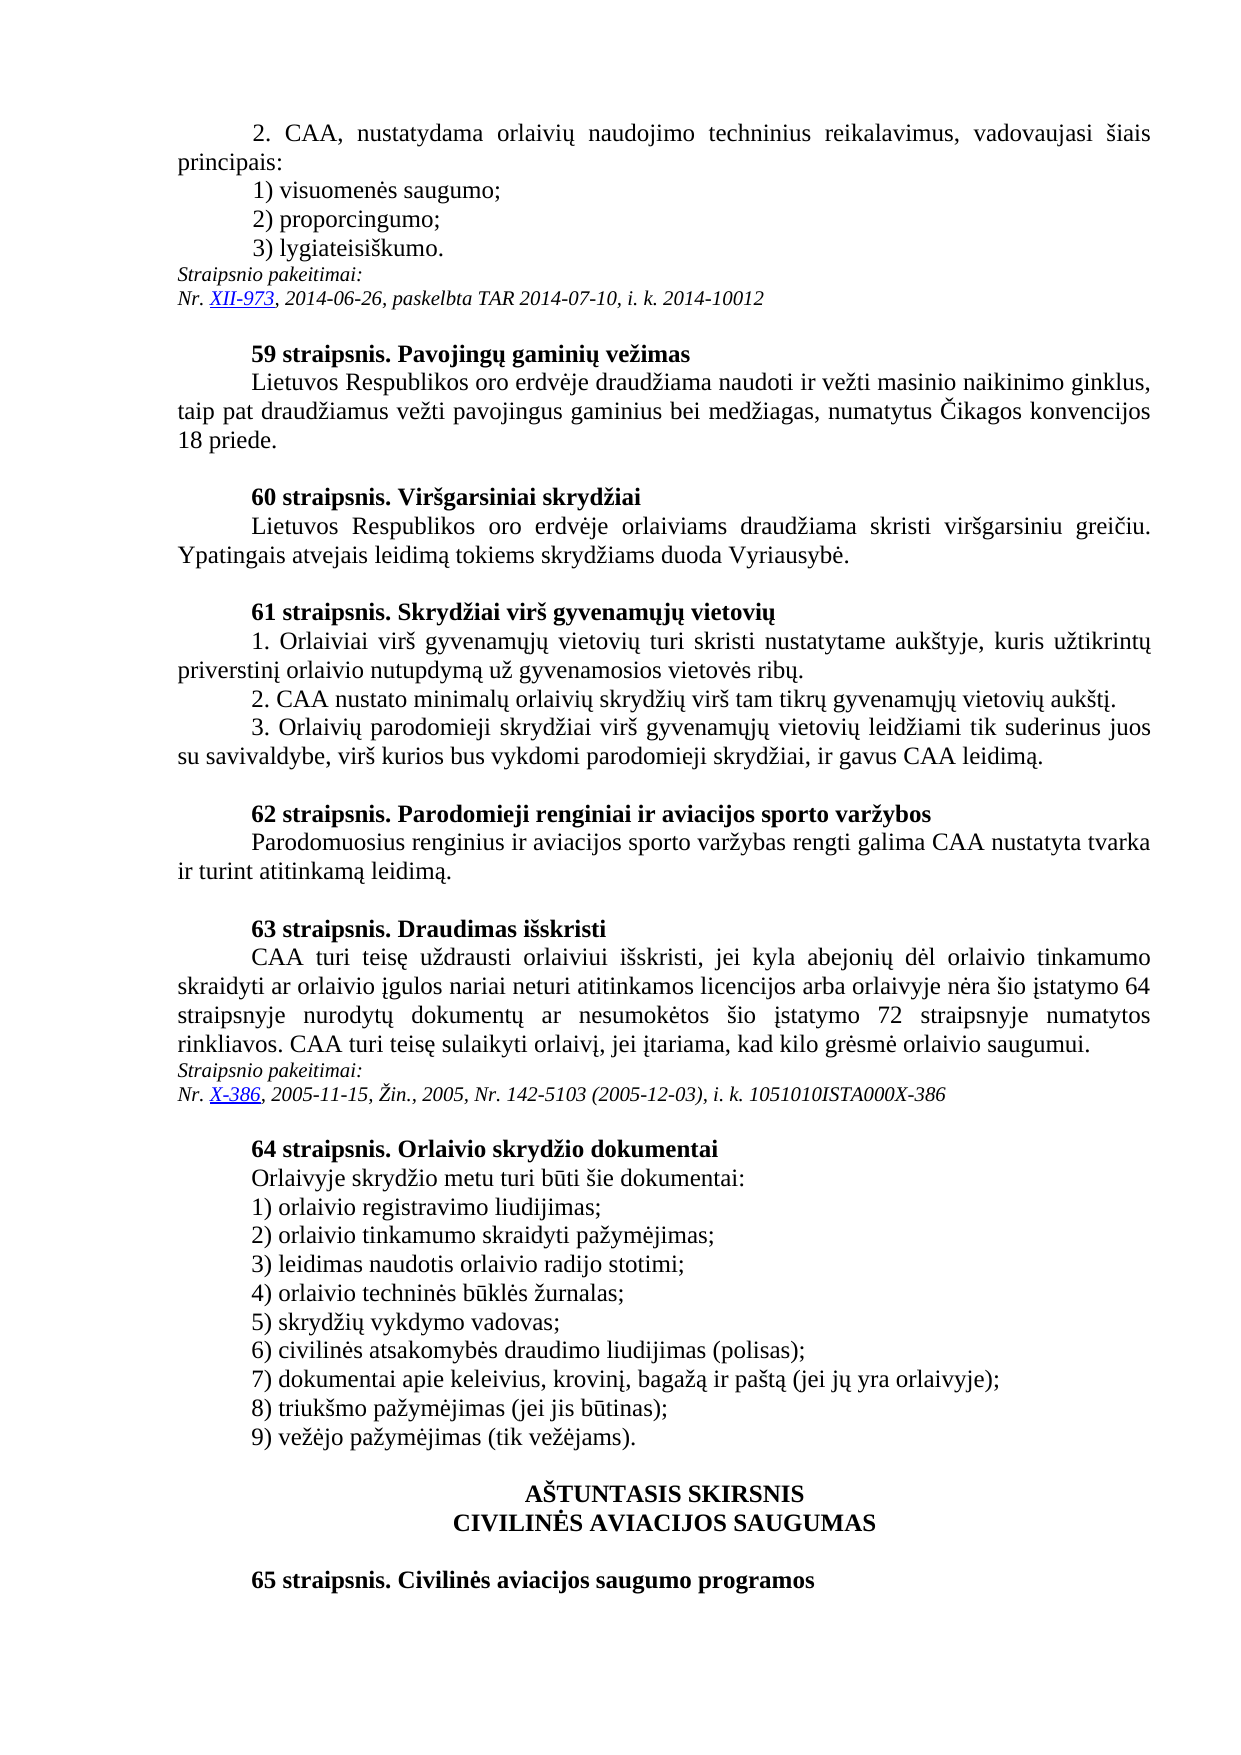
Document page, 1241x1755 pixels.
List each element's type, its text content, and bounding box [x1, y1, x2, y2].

text Parodomuosius renginius ir aviacijos sporto varžybas rengti galima CAA nustatyta tvarka ir turint atitinkamą leidimą. [177, 827, 1152, 885]
text Nr. X-386, 2005-11-15, Žin., 2005, Nr. 142-5103 (2005-12-03), i. k. 1051010ISTA000X-386 [177, 1082, 1152, 1106]
text 1) visuomenės saugumo; [177, 176, 1152, 204]
text 5) skrydžių vykdymo vadovas; [177, 1307, 1152, 1336]
text 2. CAA, nustatydama orlaivių naudojimo techninius reikalavimus, vadovaujasi šiais principais: [177, 118, 1152, 176]
text 3) lygiateisiškumo. [177, 233, 1152, 262]
text Nr. XII-973, 2014-06-26, paskelbta TAR 2014-07-10, i. k. 2014-10012 [177, 286, 1152, 310]
text 4) orlaivio techninės būklės žurnalas; [177, 1278, 1152, 1307]
text Lietuvos Respublikos oro erdvėje draudžiama naudoti ir vežti masinio naikinimo ginklus, taip pat draudžiamus vežti pavojingus gaminius bei medžiagas, numatytus Čikagos konvencijos 18 priede. [177, 367, 1152, 454]
text 2) proporcingumo; [177, 204, 1152, 233]
text Orlaivyje skrydžio metu turi būti šie dokumentai: [177, 1163, 1152, 1192]
text 60 straipsnis. Viršgarsiniai skrydžiai [177, 482, 1152, 511]
text 3. Orlaivių parodomieji skrydžiai virš gyvenamųjų vietovių leidžiami tik suderinus juos su savivaldybe, virš kurios bus vykdomi parodomieji skrydžiai, ir gavus CAA leidimą. [177, 712, 1152, 770]
text 59 straipsnis. Pavojingų gaminių vežimas [177, 339, 1152, 367]
text 63 straipsnis. Draudimas išskristi [177, 914, 1152, 942]
text 2. CAA nustato minimalų orlaivių skrydžių virš tam tikrų gyvenamųjų vietovių aukštį. [177, 684, 1152, 712]
text 1) orlaivio registravimo liudijimas; [177, 1192, 1152, 1221]
text 3) leidimas naudotis orlaivio radijo stotimi; [177, 1249, 1152, 1278]
text Lietuvos Respublikos oro erdvėje orlaiviams draudžiama skristi viršgarsiniu greičiu. Ypatingais atvejais leidimą tokiems skrydžiams duoda Vyriausybė. [177, 511, 1152, 569]
text 1. Orlaiviai virš gyvenamųjų vietovių turi skristi nustatytame aukštyje, kuris užtikrintų priverstinį orlaivio nutupdymą už gyvenamosios vietovės ribų. [177, 626, 1152, 684]
text 64 straipsnis. Orlaivio skrydžio dokumentai [177, 1134, 1152, 1163]
text CAA turi teisę uždrausti orlaiviui išskristi, jei kyla abejonių dėl orlaivio tinkamumo skraidyti ar orlaivio įgulos nariai neturi atitinkamos licencijos arba orlaivyje nėra šio įstatymo 64 straipsnyje nurodytų dokumentų ar nesumokėtos šio įstatymo 72 straipsnyje numatytos rinkliavos. CAA turi teisę sulaikyti orlaivį, jei įtariama, kad kilo grėsmė orlaivio saugumui. [177, 942, 1152, 1057]
text 65 straipsnis. Civilinės aviacijos saugumo programos [177, 1566, 1152, 1594]
text Straipsnio pakeitimai: [177, 262, 1152, 286]
text 2) orlaivio tinkamumo skraidyti pažymėjimas; [177, 1221, 1152, 1249]
text 62 straipsnis. Parodomieji renginiai ir aviacijos sporto varžybos [177, 799, 1152, 827]
text Aštuntasis skirsnis [177, 1479, 1152, 1508]
text 61 straipsnis. Skrydžiai virš gyvenamųjų vietovių [177, 597, 1152, 626]
text Straipsnio pakeitimai: [177, 1057, 1152, 1082]
text 9) vežėjo pažymėjimas (tik vežėjams). [177, 1422, 1152, 1451]
text 7) dokumentai apie keleivius, krovinį, bagažą ir paštą (jei jų yra orlaivyje); [177, 1364, 1152, 1393]
text 8) triukšmo pažymėjimas (jei jis būtinas); [177, 1393, 1152, 1422]
text 6) civilinės atsakomybės draudimo liudijimas (polisas); [177, 1336, 1152, 1364]
text CIVILINĖS AVIACIJOS SAUGUMAS [177, 1508, 1152, 1537]
